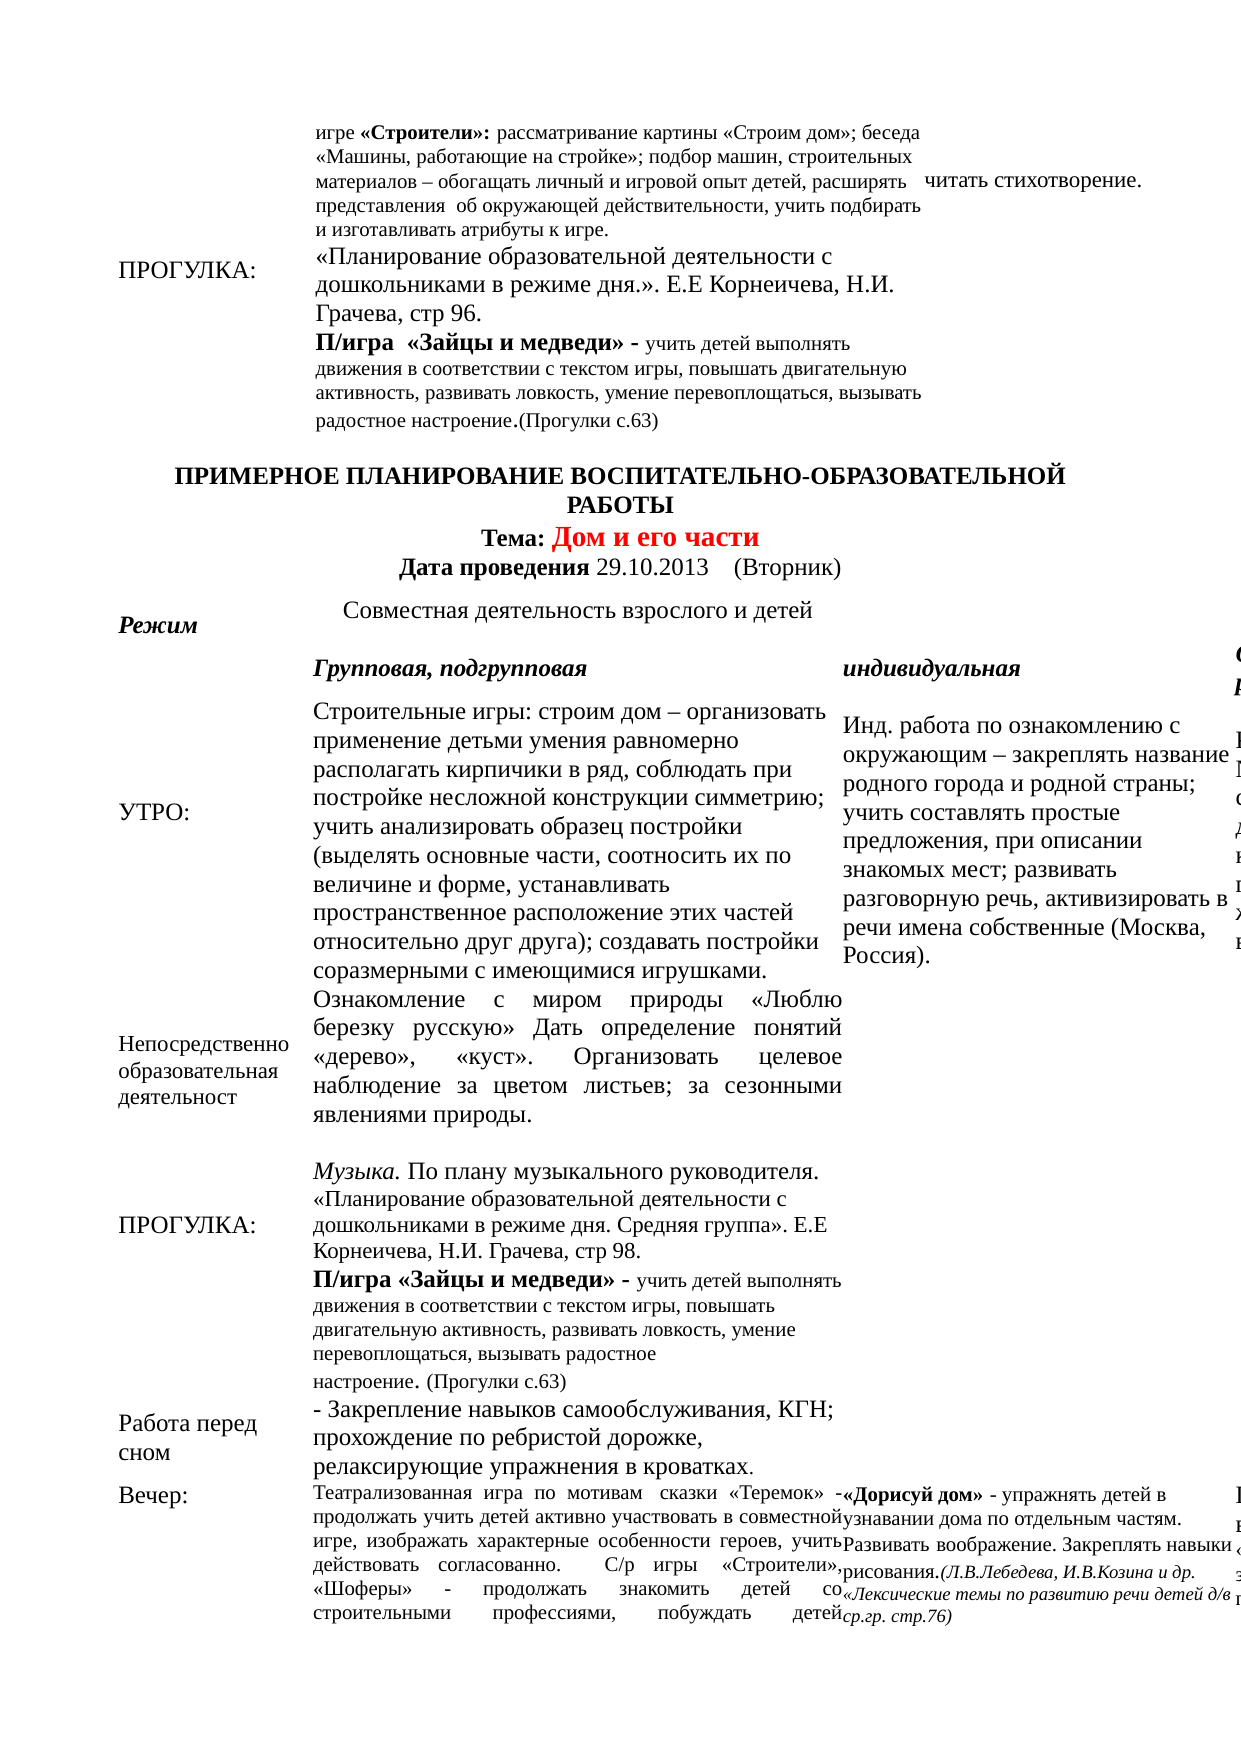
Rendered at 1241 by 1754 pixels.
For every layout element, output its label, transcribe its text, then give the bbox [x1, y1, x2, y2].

text Дата проведения 29.10.2013 (Вторник) [118, 552, 1122, 581]
table_cell индивидуальная [843, 639, 1235, 696]
table_cell Театрализованная игра по мотивам сказки «Теремок» - продолжать учить детей активно участвовать в совместной игре, изображать характерные особенности героев, учить действовать согласованно. С/р игры «Строители», «Шоферы» - продолжать знакомить детей со строительными профессиями, побуждать детей [313, 1480, 843, 1626]
table_cell [118, 1264, 313, 1394]
table_header Режим [118, 581, 313, 639]
table_cell [118, 118, 315, 241]
table_cell «Дорисуй дом» - упражнять детей в узнавании дома по отдельным частям. Развивать воображение. Закреплять навыки рисования.(Л.В.Лебедева, И.В.Козина и др. «Лексические темы по развитию речи детей д/в ср.гр. стр.76) [843, 1480, 1235, 1626]
table_cell [843, 1394, 1235, 1480]
table_cell - Закрепление навыков самообслуживания, КГН; прохождение по ребристой дорожке, релаксирующие упражнения в кроватках. [313, 1394, 843, 1480]
table_header Совместная деятельность взрослого и детей [313, 581, 843, 639]
table_cell [118, 327, 315, 433]
table_cell ПРОГУЛКА: [118, 1185, 313, 1264]
table_cell Групповая, подгрупповая [313, 639, 843, 696]
text Тема: Дом и его части [118, 519, 1122, 552]
table_cell Музыка. По плану музыкального руководителя. [313, 1156, 843, 1185]
table_cell Работа перед сном [118, 1394, 313, 1480]
table_cell Строительные игры: строим дом – организовать применение детьми умения равномерно располагать кирпичики в ряд, соблюдать при постройке несложной конструкции симметрию; учить анализировать образец постройки (выделять основные части, соотносить их по величине и форме, устанавливать пространственное расположение этих частей относительно друг друга); создавать постройки соразмерными с имеющимися игрушками. [313, 696, 843, 984]
text ПРИМЕРНОЕ ПЛАНИРОВАНИЕ ВОСПИТАТЕЛЬНО-ОБРАЗОВАТЕЛЬНОЙ РАБОТЫ [118, 461, 1122, 519]
table_cell П/игра «Зайцы и медведи» - учить детей выполнять движения в соответствии с текстом игры, повышать двигательную активность, развивать ловкость, умение перевоплощаться, вызывать радостное настроение.(Прогулки с.63) [315, 327, 924, 433]
table_cell [1235, 1185, 1240, 1264]
table_cell [118, 1156, 313, 1185]
table_cell «Планирование образовательной деятельности с дошкольниками в режиме дня. Средняя группа». Е.Е Корнеичева, Н.И. Грачева, стр 98. [313, 1185, 843, 1264]
table_cell [1235, 1264, 1240, 1394]
table_cell [843, 1185, 1235, 1264]
table_header [843, 581, 1235, 639]
table_cell [924, 241, 1240, 327]
table_cell [118, 639, 313, 696]
table_cell [843, 1264, 1235, 1394]
table_cell Непосредственно образовательная деятельност [118, 984, 313, 1156]
table_cell ПРОГУЛКА: [118, 241, 315, 327]
table_header [1235, 581, 1240, 639]
table_cell [843, 984, 1235, 1156]
table_cell УТРО: [118, 696, 313, 984]
table_cell игре «Строители»: рассматривание картины «Строим дом»; беседа «Машины, работающие на стройке»; подбор машин, строительных материалов – обогащать личный и игровой опыт детей, расширять представления об окружающей действительности, учить подбирать и изготавливать атрибуты к игре. [315, 118, 924, 241]
table_cell читать стихотворение. [924, 118, 1240, 241]
table_cell Инд. работа по ознакомлению с окружающим – закреплять название родного города и родной страны; учить составлять простые предложения, при описании знакомых мест; развивать разговорную речь, активизировать в речи имена собственные (Москва, Россия). [843, 696, 1235, 984]
table_cell [1235, 1156, 1240, 1185]
table_cell [1235, 984, 1240, 1156]
table_cell [924, 327, 1240, 433]
table_cell П/игра «Зайцы и медведи» - учить детей выполнять движения в соответствии с текстом игры, повышать двигательную активность, развивать ловкость, умение перевоплощаться, вызывать радостное настроение. (Прогулки с.63) [313, 1264, 843, 1394]
table_cell [843, 1156, 1235, 1185]
table_cell Ознакомление с миром природы «Люблю березку русскую» Дать определение понятий «дерево», «куст». Организовать целевое наблюдение за цветом листьев; за сезонными явлениями природы. [313, 984, 843, 1156]
table_cell [1235, 1394, 1240, 1480]
table_cell «Планирование образовательной деятельности с дошкольниками в режиме дня.». Е.Е Корнеичева, Н.И. Грачева, стр 96. [315, 241, 924, 327]
table_cell Вечер: [118, 1480, 313, 1626]
